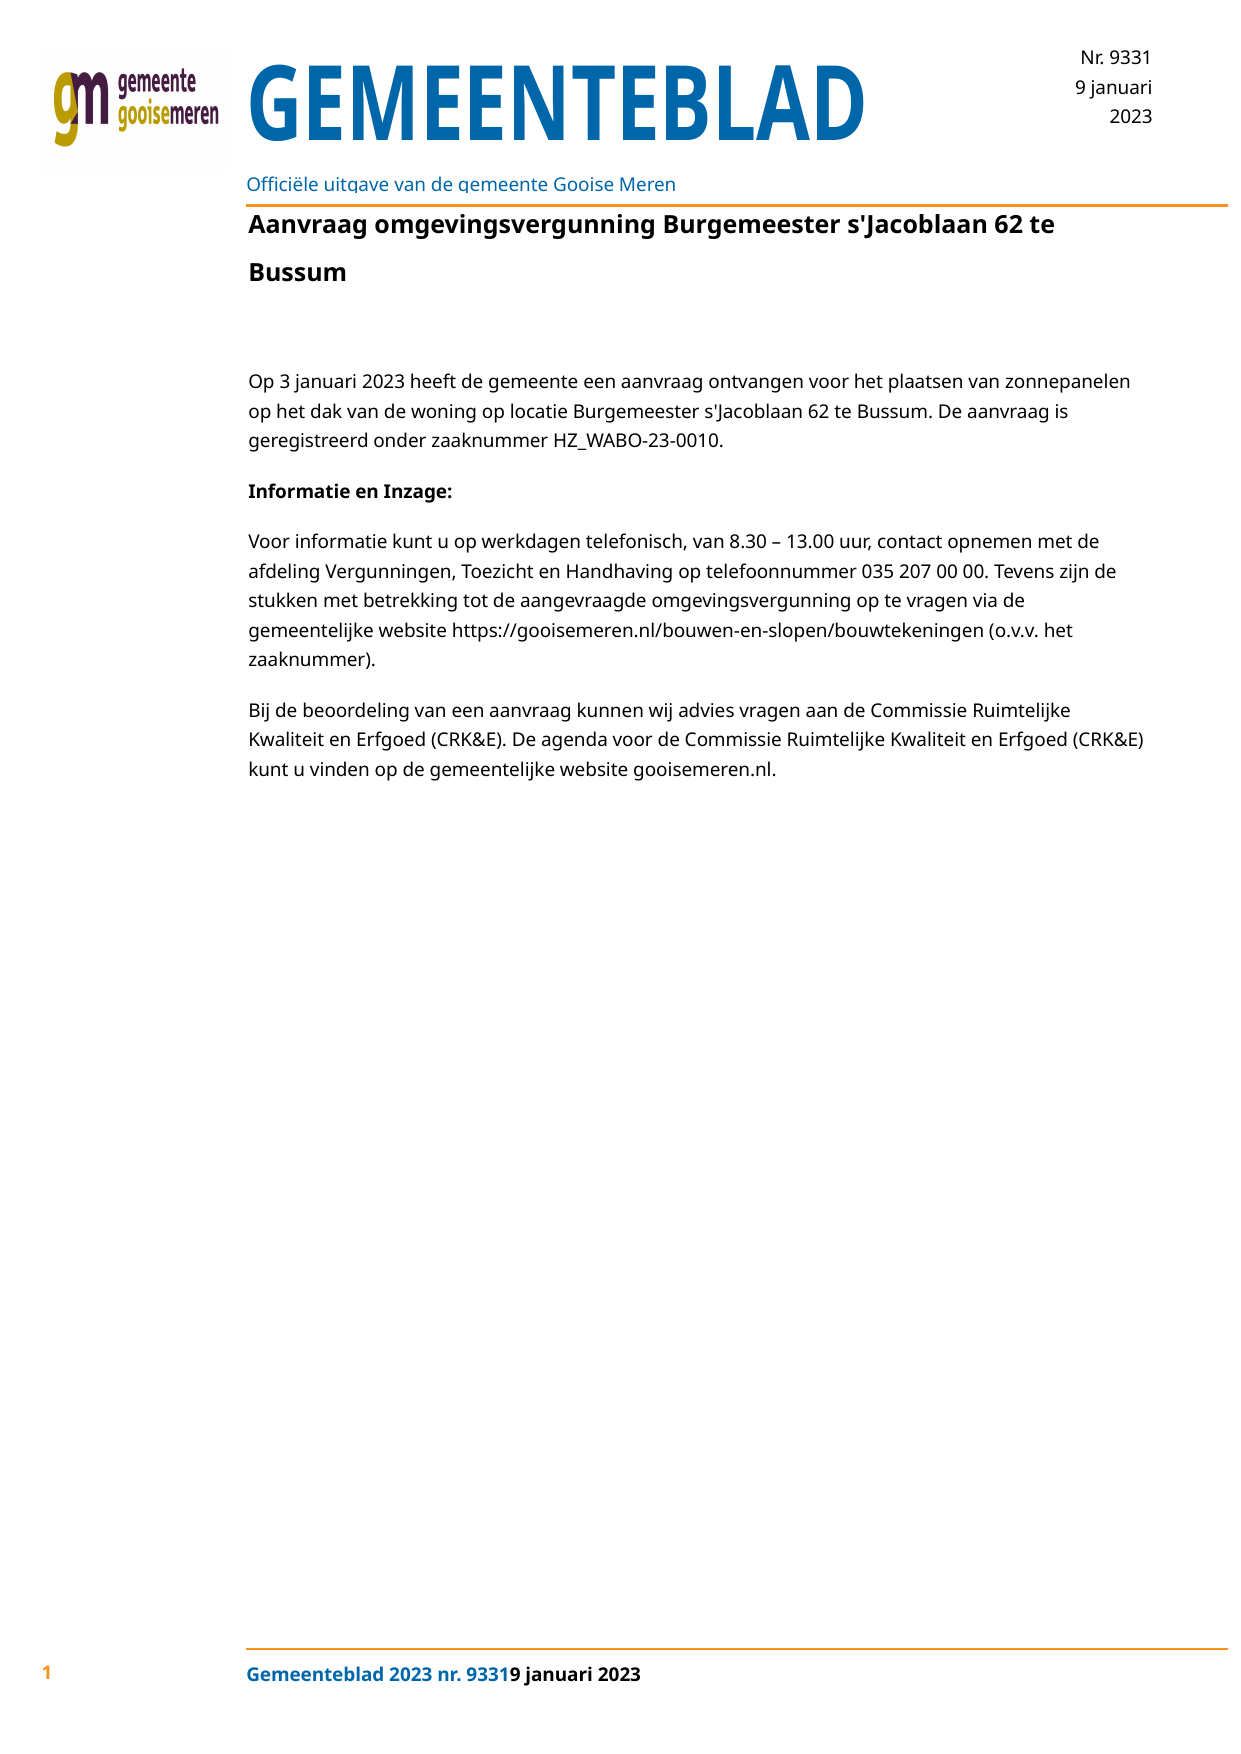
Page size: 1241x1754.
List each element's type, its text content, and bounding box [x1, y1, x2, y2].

text Op 3 januari 2023 heeft de gemeente een aanvraag ontvangen voor het plaatsen van zonnepanelen op het dak van de woning op locatie Burgemeester s'Jacoblaan 62 te Bussum. De aanvraag is geregistreerd onder zaaknummer HZ_WABO-23-0010. [248, 368, 1152, 453]
text Aanvraag omgevingsvergunning Burgemeester s'Jacoblaan 62 te Bussum [248, 207, 1152, 288]
text Bij de beoordeling van een aanvraag kunnen wij advies vragen aan de Commissie Ruimtelijke Kwaliteit en Erfgoed (CRK&E). De agenda voor de Commissie Ruimtelijke Kwaliteit en Erfgoed (CRK&E) kunt u vinden op de gemeentelijke website gooisemeren.nl. [248, 697, 1152, 782]
text Informatie en Inzage: [248, 478, 1152, 504]
picture [41, 47, 231, 172]
text Voor informatie kunt u op werkdagen telefonisch, van 8.30 – 13.00 uur, contact opnemen met de afdeling Vergunningen, Toezicht en Handhaving op telefoonnummer 035 207 00 00. Tevens zijn de stukken met betrekking tot de aangevraagde omgevingsvergunning op te vragen via de gemeentelijke website https://gooisemeren.nl/bouwen-en-slopen/bouwtekeningen (o.v.v. het zaaknummer). [248, 528, 1152, 672]
